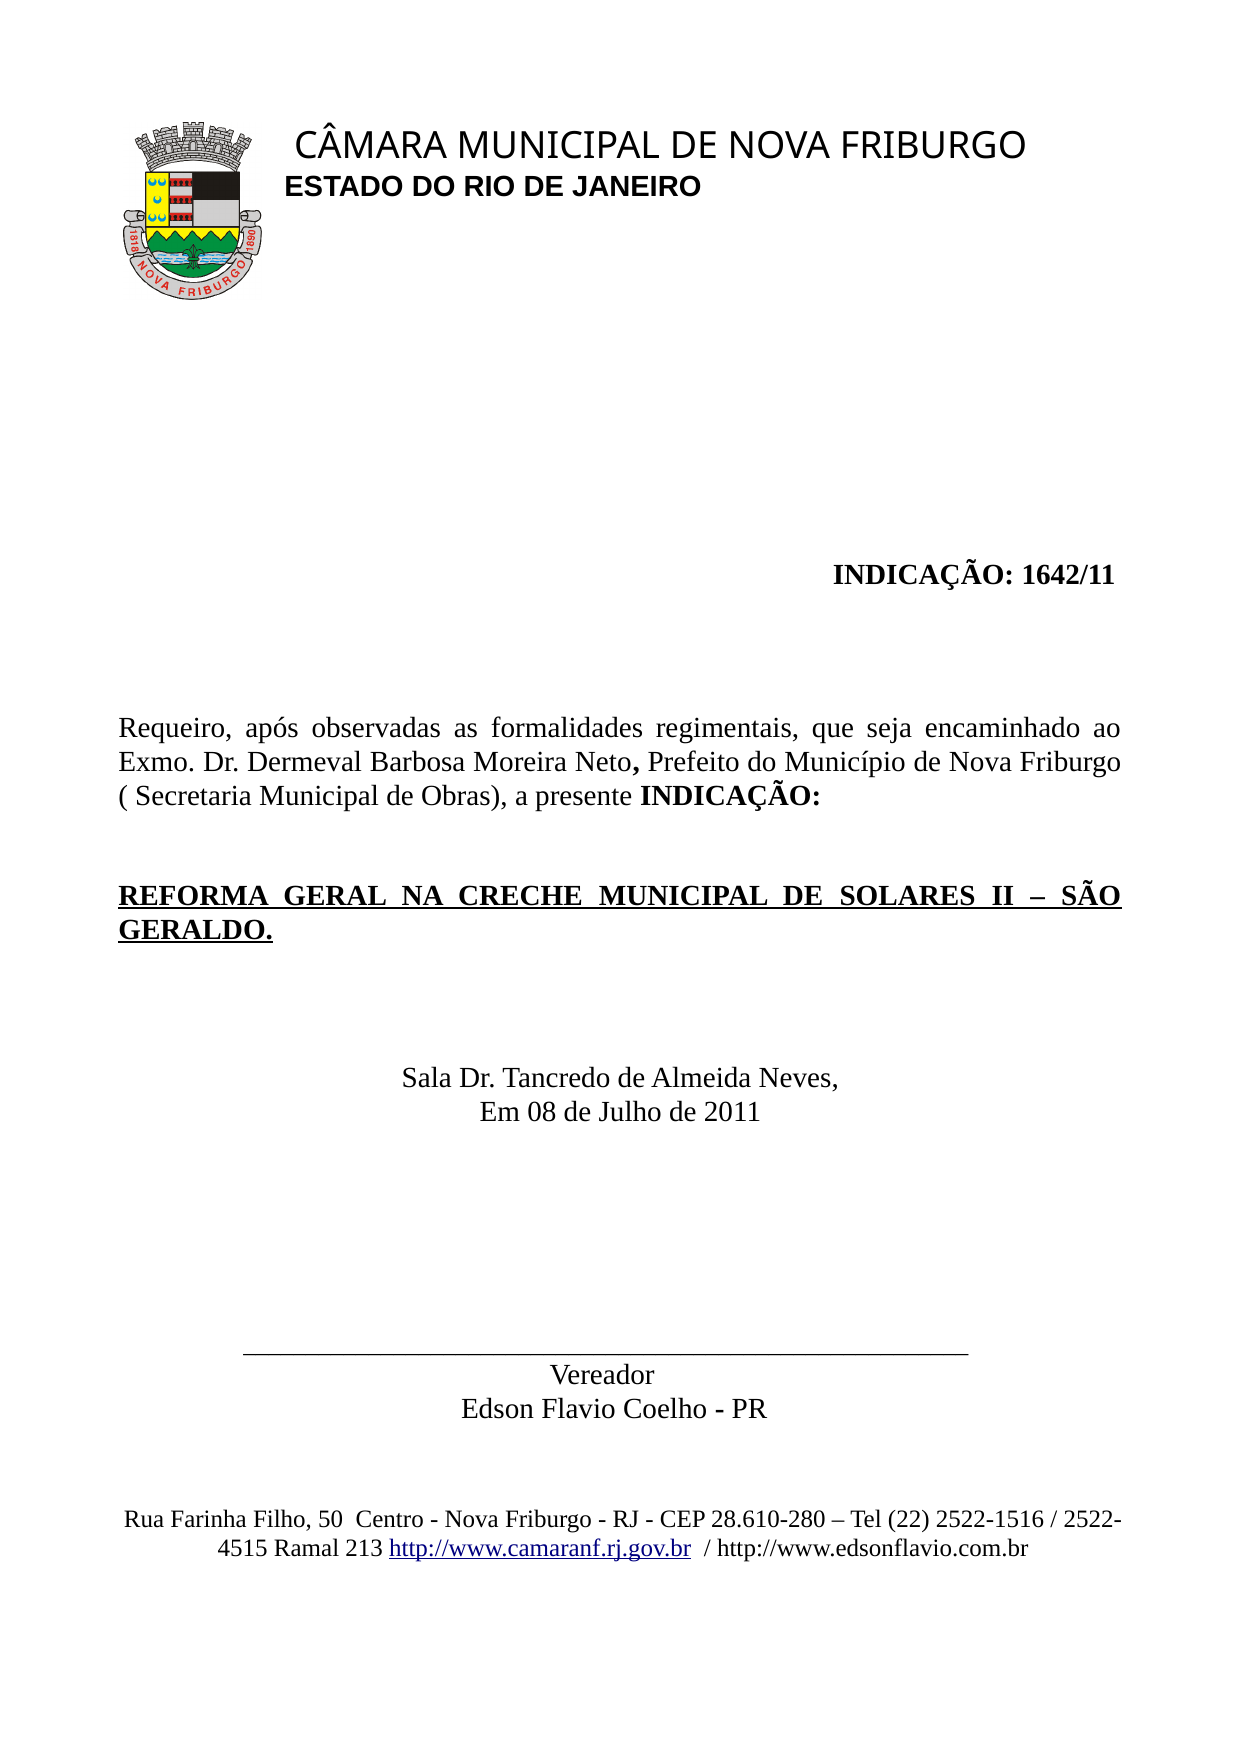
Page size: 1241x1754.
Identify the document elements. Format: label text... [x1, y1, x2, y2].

text GERALDO. [118, 909, 1122, 945]
text REFORMA GERAL NA CRECHE MUNICIPAL DE SOLARES II – SÃO [118, 878, 1122, 907]
text __________________________________________________________ [118, 1329, 1122, 1357]
text Edson Flavio Coelho - PR [118, 1391, 1122, 1424]
text Sala Dr. Tancredo de Almeida Neves, [118, 1060, 1122, 1094]
text Em 08 de Julho de 2011 [118, 1094, 1122, 1127]
text CÂMARA MUNICIPAL DE NOVA FRIBURGO ESTADO DO RIO DE JANEIRO [118, 118, 1122, 303]
text Requeiro, após observadas as formalidades regimentais, que seja encaminhado ao Exmo. Dr. Dermeval Barbosa Moreira Neto, Prefeito do Município de Nova Friburgo ( Secretaria Municipal de Obras), a presente INDICAÇÃO: [118, 711, 1122, 811]
text Rua Farinha Filho, 50 Centro - Nova Friburgo - RJ - CEP 28.610-280 – Tel (22) 2522-1516 / 2522-4515 Ramal 213 http://www.camaranf.rj.gov.br / http://www.edsonflavio.com.br [118, 1504, 1128, 1561]
text Vereador [118, 1357, 1122, 1391]
text INDICAÇÃO: 1642/11 [118, 557, 1122, 591]
